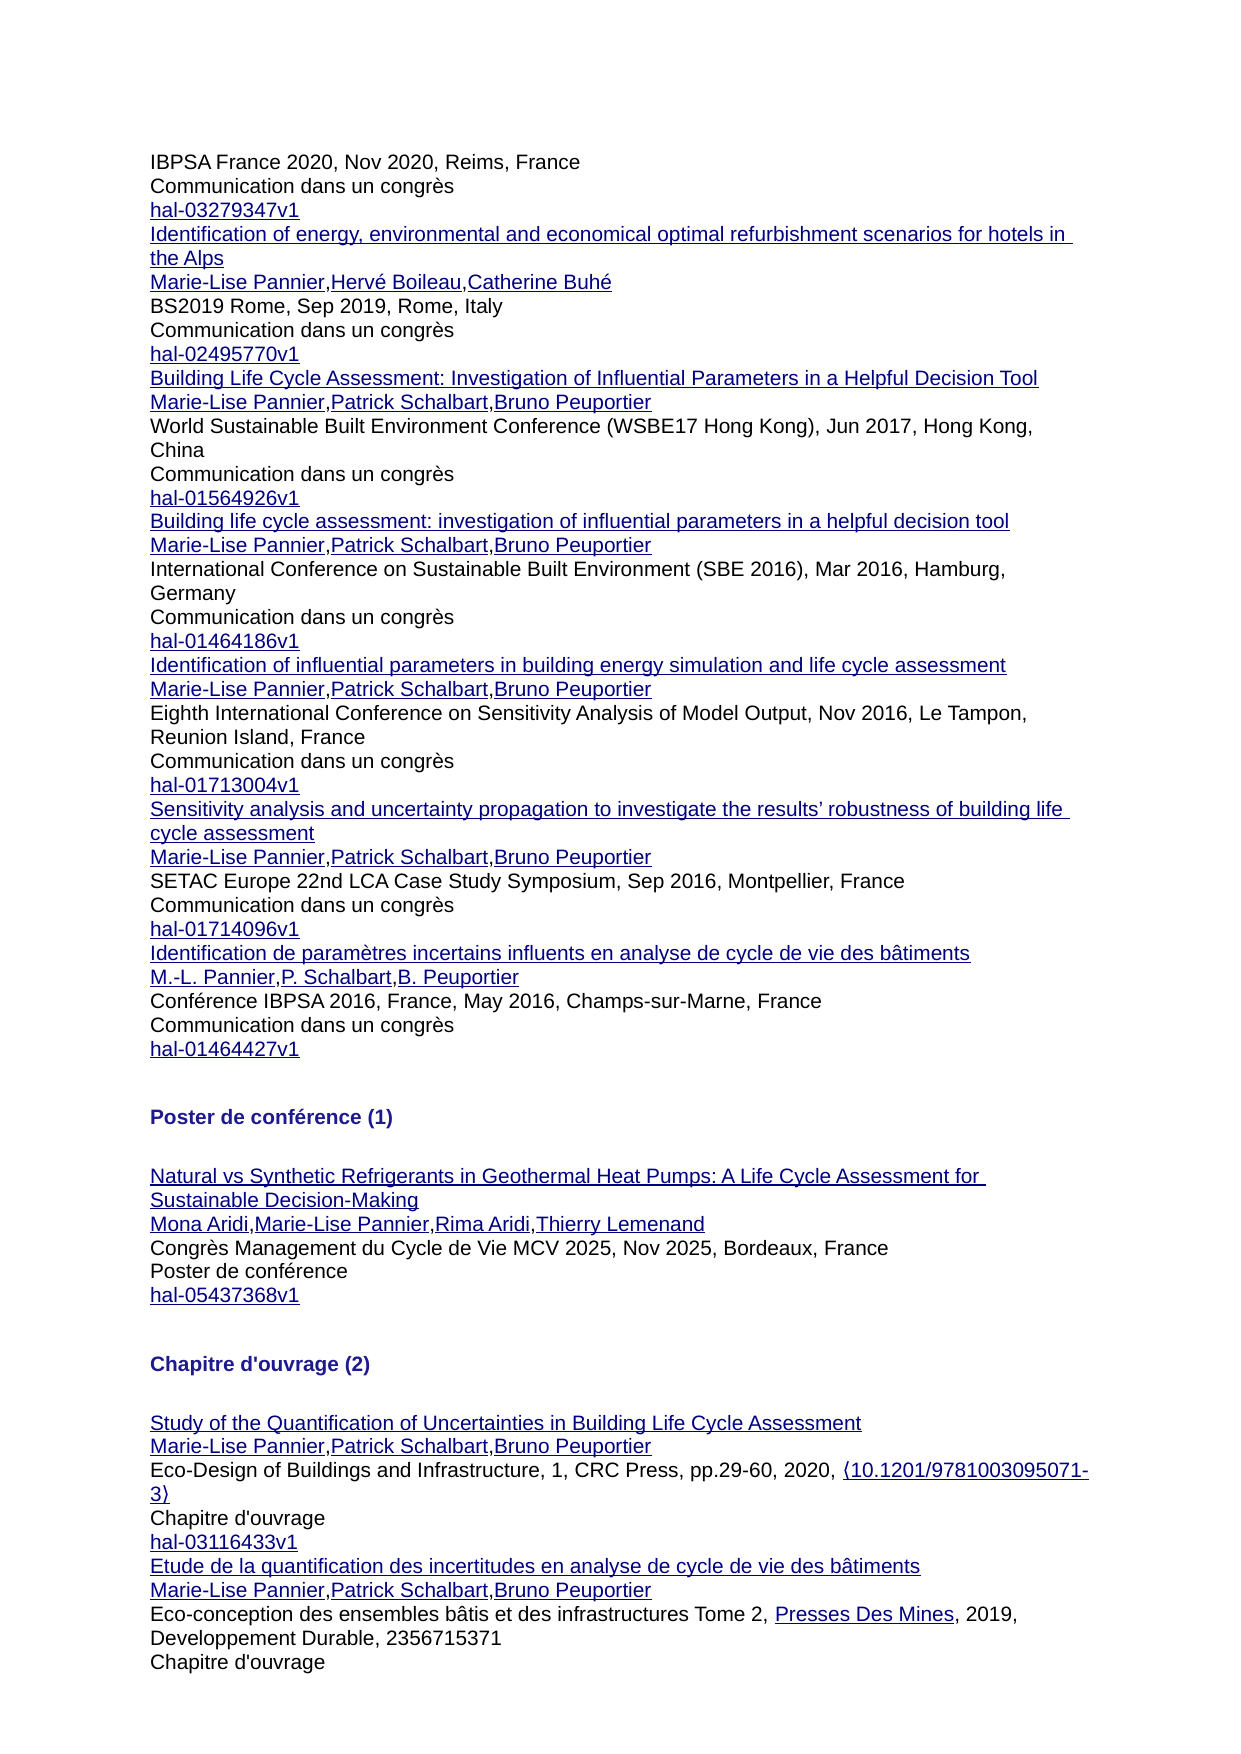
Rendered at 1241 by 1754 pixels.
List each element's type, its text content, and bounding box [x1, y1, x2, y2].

table_cell Identification de paramètres incertains influents en analyse de cycle de vie des bâtiments M.-L. Pannier,P. Schalbart,B. Peuportier Conférence IBPSA 2016, France, May 2016, Champs-sur-Marne, France Communication dans un congrès hal-01464427v1 [150, 941, 1090, 1060]
table_cell Identification of energy, environmental and economical optimal refurbishment scenarios for hotels in the Alps Marie-Lise Pannier,Hervé Boileau,Catherine Buhé BS2019 Rome, Sep 2019, Rome, Italy Communication dans un congrès hal-02495770v1 [150, 222, 1090, 366]
table_cell Building Life Cycle Assessment: Investigation of Influential Parameters in a Helpful Decision Tool Marie-Lise Pannier,Patrick Schalbart,Bruno Peuportier World Sustainable Built Environment Conference (WSBE17 Hong Kong), Jun 2017, Hong Kong, China Communication dans un congrès hal-01564926v1 [150, 366, 1090, 509]
table_header Natural vs Synthetic Refrigerants in Geothermal Heat Pumps: A Life Cycle Assessment for Sustainable Decision-Making Mona Aridi,Marie-Lise Pannier,Rima Aridi,Thierry Lemenand Congrès Management du Cycle de Vie MCV 2025, Nov 2025, Bordeaux, France Poster de conférence hal-05437368v1 [150, 1164, 1090, 1307]
table_cell Identification of influential parameters in building energy simulation and life cycle assessment Marie-Lise Pannier,Patrick Schalbart,Bruno Peuportier Eighth International Conference on Sensitivity Analysis of Model Output, Nov 2016, Le Tampon, Reunion Island, France Communication dans un congrès hal-01713004v1 [150, 653, 1090, 797]
table_cell Building life cycle assessment: investigation of influential parameters in a helpful decision tool Marie-Lise Pannier,Patrick Schalbart,Bruno Peuportier International Conference on Sustainable Built Environment (SBE 2016), Mar 2016, Hamburg, Germany Communication dans un congrès hal-01464186v1 [150, 509, 1090, 653]
table_cell Sensitivity analysis and uncertainty propagation to investigate the results’ robustness of building life cycle assessment Marie-Lise Pannier,Patrick Schalbart,Bruno Peuportier SETAC Europe 22nd LCA Case Study Symposium, Sep 2016, Montpellier, France Communication dans un congrès hal-01714096v1 [150, 797, 1090, 941]
subtitle Chapitre d'ouvrage (2) [150, 1352, 1090, 1376]
table_header Study of the Quantification of Uncertainties in Building Life Cycle Assessment Marie-Lise Pannier,Patrick Schalbart,Bruno Peuportier Eco-Design of Buildings and Infrastructure, 1, CRC Press, pp.29-60, 2020, ⟨10.1201/9781003095071-3⟩ Chapitre d'ouvrage hal-03116433v1 [150, 1410, 1090, 1554]
table_cell Etude de la quantification des incertitudes en analyse de cycle de vie des bâtiments Marie-Lise Pannier,Patrick Schalbart,Bruno Peuportier Eco-conception des ensembles bâtis et des infrastructures Tome 2, Presses Des Mines, 2019, Developpement Durable, 2356715371 Chapitre d'ouvrage [150, 1554, 1090, 1674]
subtitle Poster de conférence (1) [150, 1105, 1090, 1129]
table_cell IBPSA France 2020, Nov 2020, Reims, France Communication dans un congrès hal-03279347v1 [150, 150, 1090, 222]
